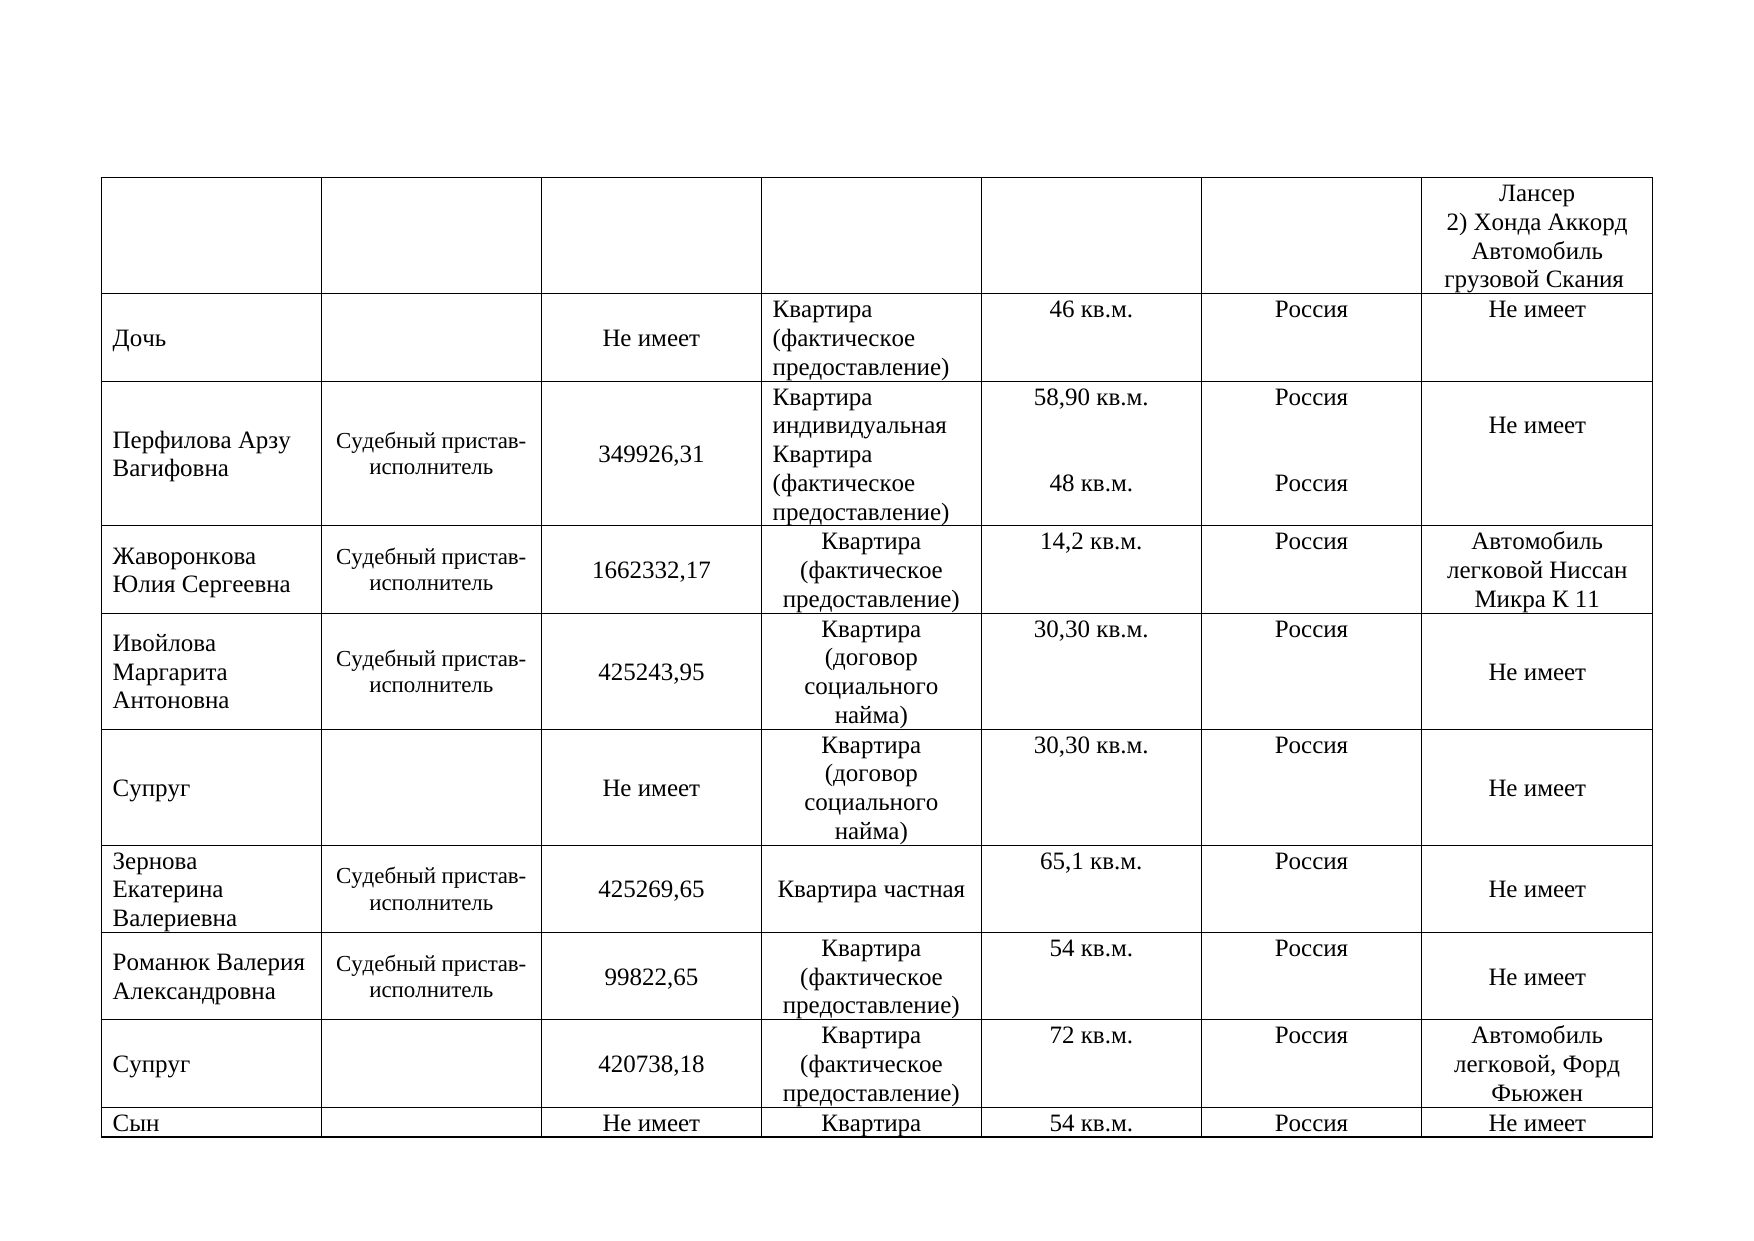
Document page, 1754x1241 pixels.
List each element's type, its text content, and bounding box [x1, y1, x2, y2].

table_cell 1662332,17 [542, 526, 761, 613]
table_cell 99822,65 [542, 933, 761, 1019]
table_cell Автомобиль легковой Ниссан Микра К 11 [1422, 526, 1652, 613]
table_cell Не имеет [1422, 846, 1652, 932]
table_cell [322, 1108, 541, 1136]
table_cell Не имеет [542, 730, 761, 845]
table_cell Ивойлова Маргарита Антоновна [102, 614, 321, 729]
table_cell [102, 178, 321, 293]
table_cell 420738,18 [542, 1020, 761, 1107]
table_cell Судебный пристав-исполнитель [322, 526, 541, 613]
table_cell Супруг [102, 730, 321, 845]
table_cell Россия [1202, 846, 1421, 932]
table_cell Россия Россия [1202, 382, 1421, 525]
table_cell [762, 178, 981, 293]
table_cell [982, 178, 1201, 293]
table_cell Квартира индивидуальная Квартира (фактическое предоставление) [762, 382, 981, 525]
table_cell Лансер 2) Хонда Аккорд Автомобиль грузовой Скания [1422, 178, 1652, 293]
table_cell 72 кв.м. [982, 1020, 1201, 1107]
table_cell Супруг [102, 1020, 321, 1107]
table_cell 30,30 кв.м. [982, 614, 1201, 729]
table_cell 58,90 кв.м. 48 кв.м. [982, 382, 1201, 525]
table_cell Квартира (фактическое предоставление) [762, 933, 981, 1019]
table_cell Судебный пристав-исполнитель [322, 614, 541, 729]
table_cell Квартира [762, 1108, 981, 1136]
table_cell [322, 730, 541, 845]
table_cell [1202, 178, 1421, 293]
table_cell Судебный пристав-исполнитель [322, 846, 541, 932]
table_cell Квартира (договор социального найма) [762, 614, 981, 729]
table_cell Квартира (фактическое предоставление) [762, 526, 981, 613]
table_cell Не имеет [1422, 730, 1652, 845]
table_cell 425243,95 [542, 614, 761, 729]
table_cell Россия [1202, 933, 1421, 1019]
table_cell 46 кв.м. [982, 294, 1201, 381]
table_cell 54 кв.м. [982, 1108, 1201, 1136]
table_cell 349926,31 [542, 382, 761, 525]
table_cell Россия [1202, 730, 1421, 845]
table_cell Дочь [102, 294, 321, 381]
table_cell Не имеет [542, 294, 761, 381]
table_cell Не имеет [1422, 933, 1652, 1019]
table_cell Россия [1202, 1108, 1421, 1136]
table_cell Не имеет [1422, 1108, 1652, 1136]
table_cell [322, 1020, 541, 1107]
table_cell Не имеет [1422, 382, 1652, 525]
table_cell Россия [1202, 294, 1421, 381]
table_cell Квартира (фактическое предоставление) [762, 294, 981, 381]
table_cell Квартира (договор социального найма) [762, 730, 981, 845]
table_cell Судебный пристав-исполнитель [322, 382, 541, 525]
table_cell [322, 294, 541, 381]
table_cell [322, 178, 541, 293]
table_cell 65,1 кв.м. [982, 846, 1201, 932]
table_cell Судебный пристав-исполнитель [322, 933, 541, 1019]
table_cell Квартира частная [762, 846, 981, 932]
table_cell Не имеет [1422, 614, 1652, 729]
table_cell 30,30 кв.м. [982, 730, 1201, 845]
table_cell Россия [1202, 1020, 1421, 1107]
table_cell Сын [102, 1108, 321, 1136]
table_cell Россия [1202, 614, 1421, 729]
table_cell Квартира (фактическое предоставление) [762, 1020, 981, 1107]
table_cell [542, 178, 761, 293]
table_cell Перфилова Арзу Вагифовна [102, 382, 321, 525]
table_cell Россия [1202, 526, 1421, 613]
table_cell Жаворонкова Юлия Сергеевна [102, 526, 321, 613]
table_cell 425269,65 [542, 846, 761, 932]
table_cell Романюк Валерия Александровна [102, 933, 321, 1019]
table_cell 54 кв.м. [982, 933, 1201, 1019]
table_cell Автомобиль легковой, Форд Фьюжен [1422, 1020, 1652, 1107]
table_cell Не имеет [542, 1108, 761, 1136]
table_cell Не имеет [1422, 294, 1652, 381]
table_cell 14,2 кв.м. [982, 526, 1201, 613]
table_cell Зернова Екатерина Валериевна [102, 846, 321, 932]
